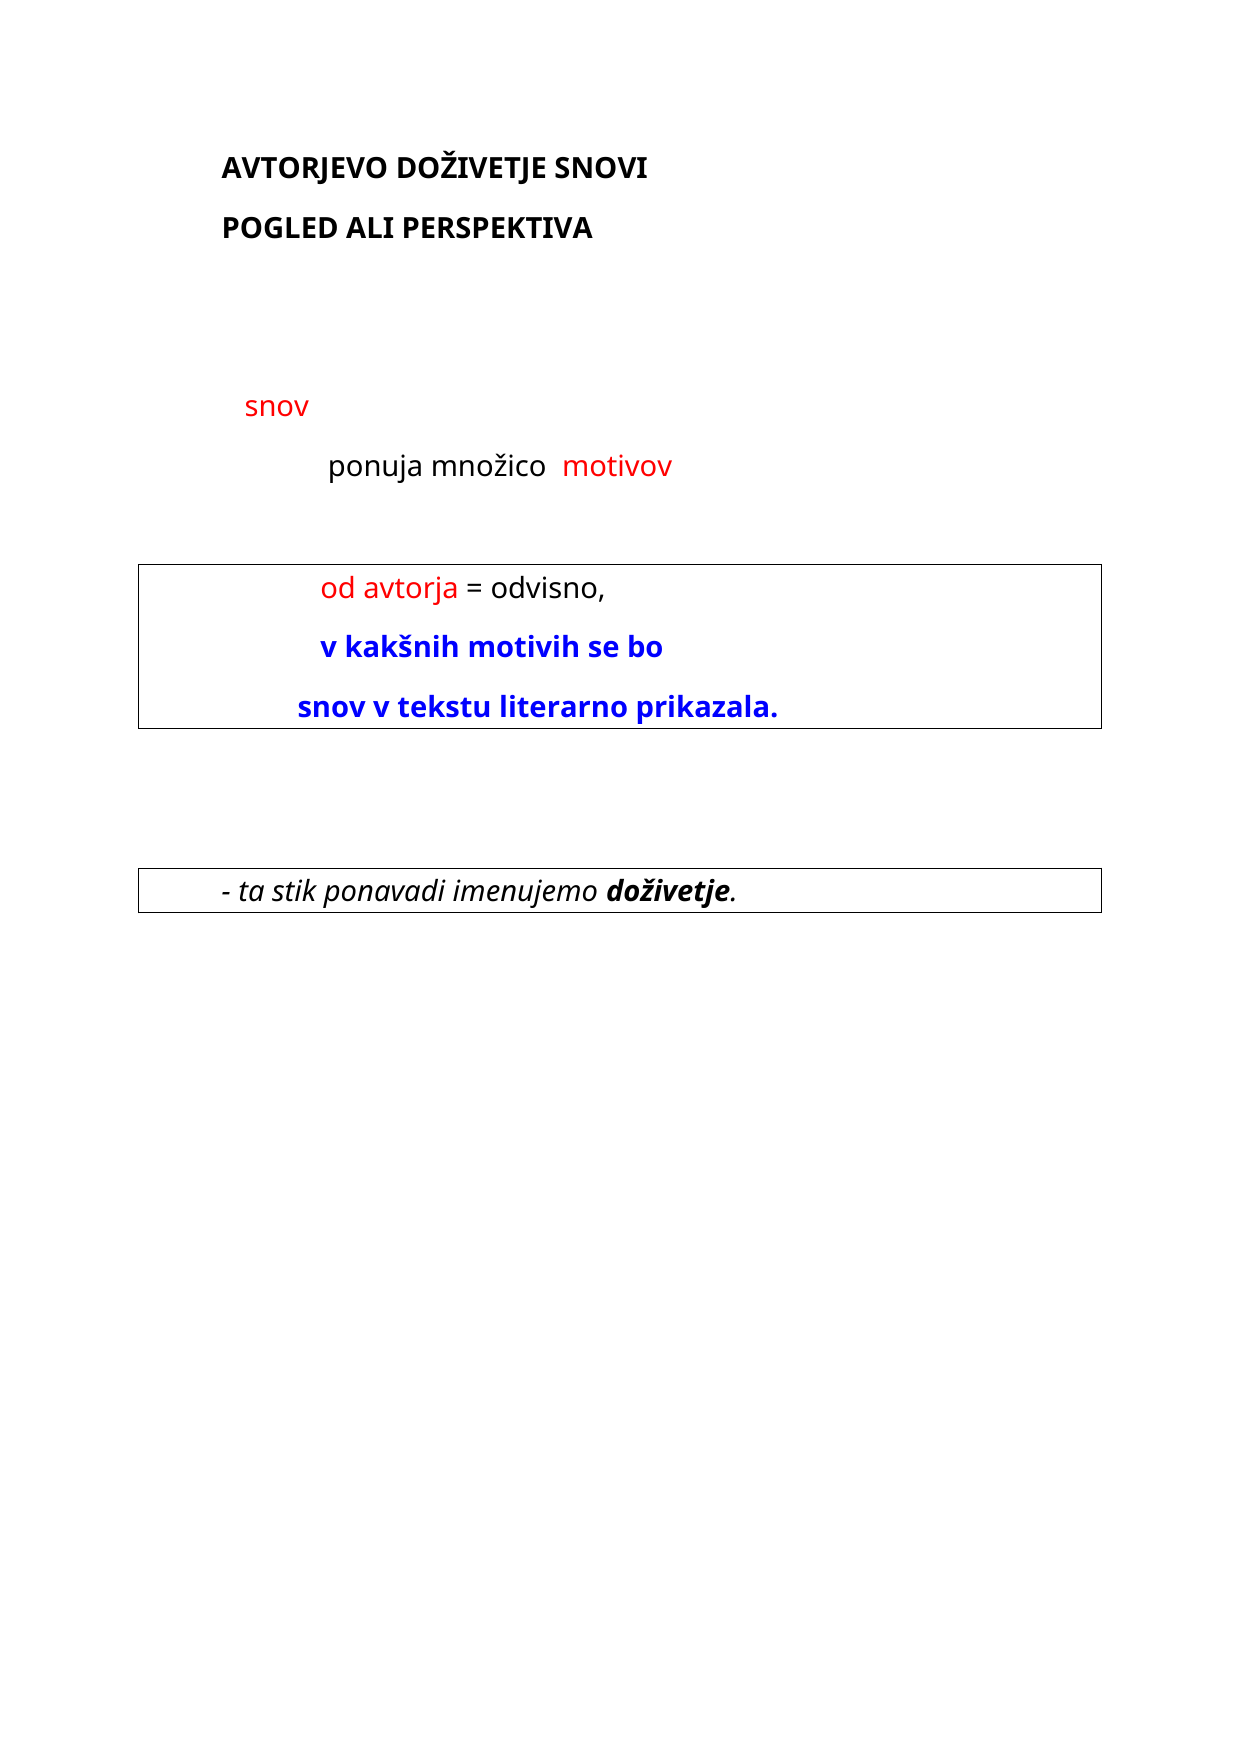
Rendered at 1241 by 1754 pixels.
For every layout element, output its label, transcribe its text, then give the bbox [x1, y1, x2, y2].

text snov [148, 386, 1093, 425]
text snov v tekstu literarno prikazala. [139, 683, 1101, 728]
text v kakšnih motivih se bo [139, 623, 1101, 666]
text POGLED ALI PERSPEKTIVA [148, 207, 1093, 247]
text od avtorja = odvisno, [139, 565, 1101, 607]
text ponuja množico motivov [148, 445, 1093, 485]
text - ta stik ponavadi imenujemo doživetje. [139, 869, 1101, 912]
text AVTORJEVO DOŽIVETJE SNOVI [148, 148, 1093, 187]
